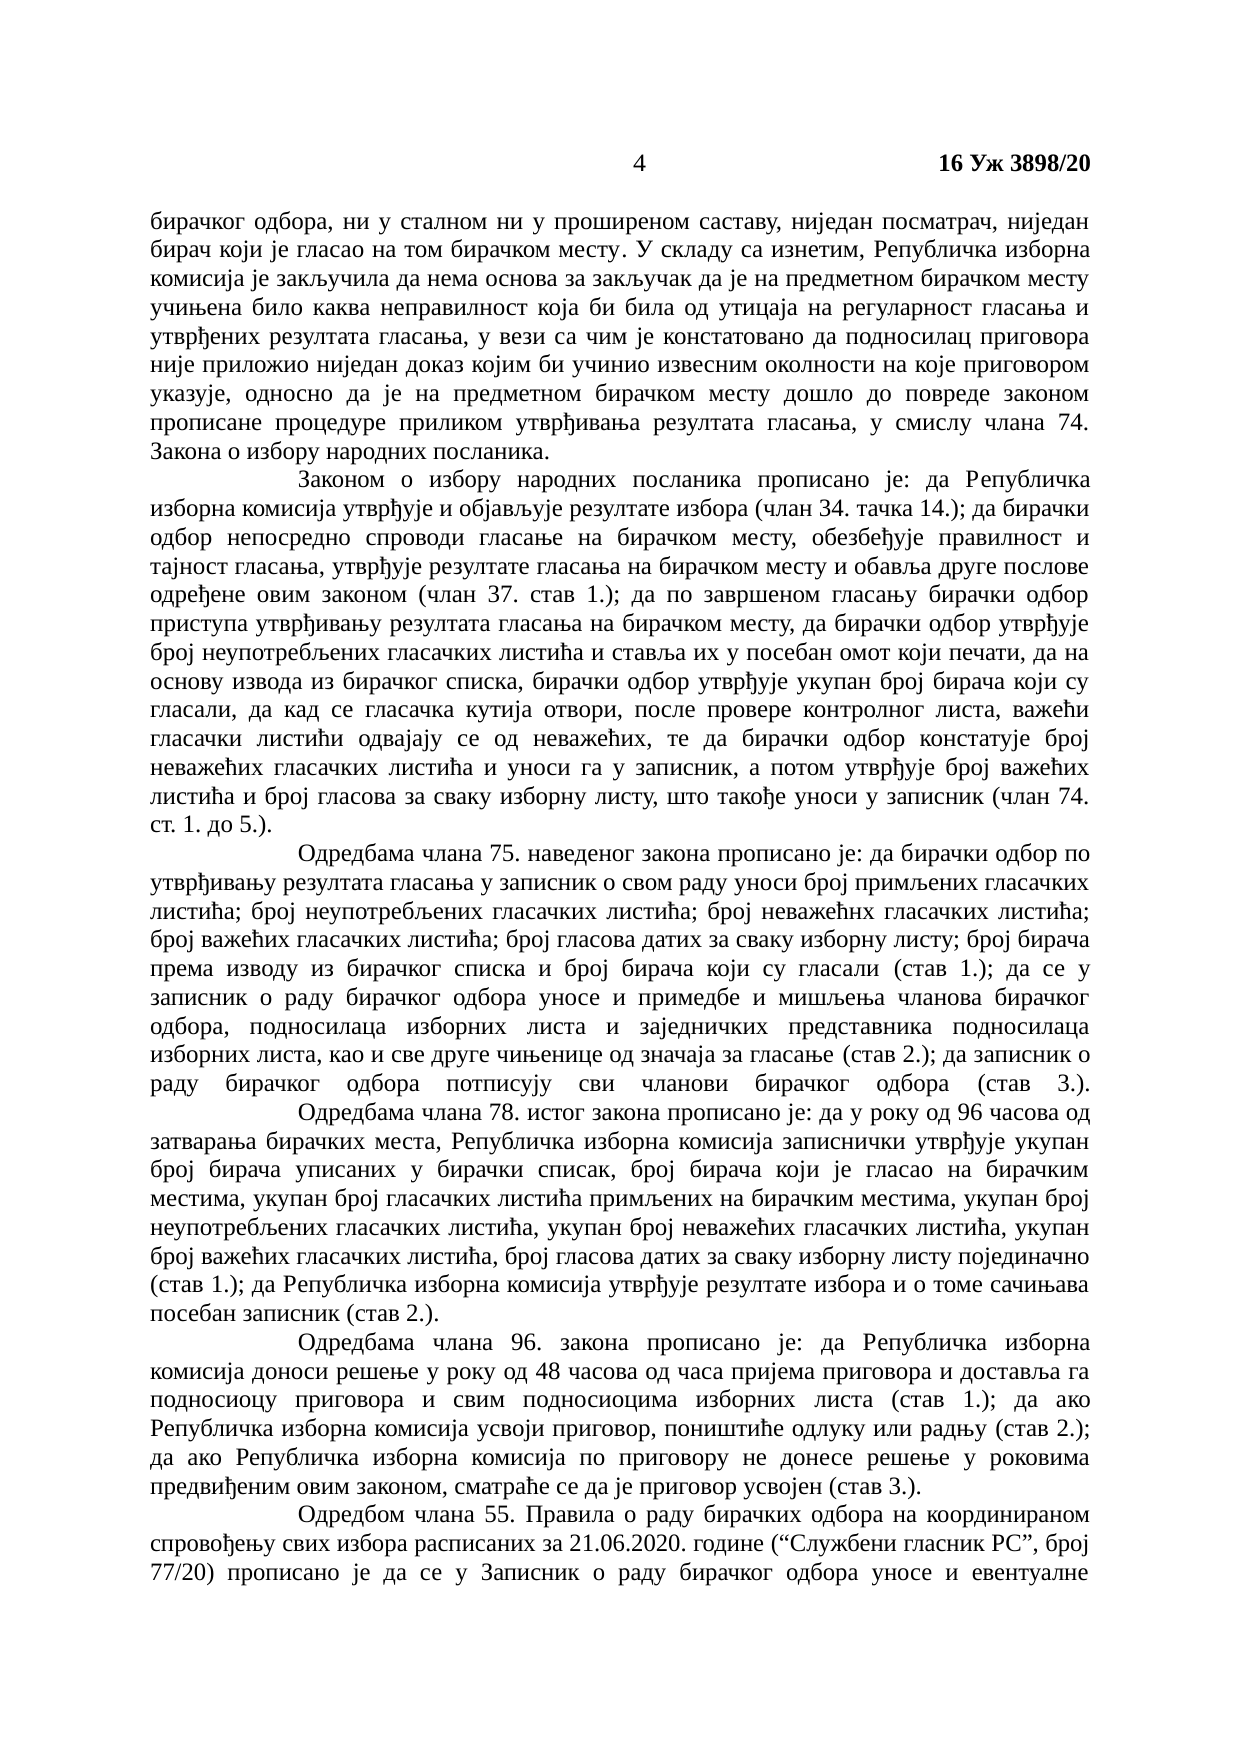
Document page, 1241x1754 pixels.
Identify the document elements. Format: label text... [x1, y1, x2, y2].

text Одредбом члана 55. Правила о раду бирачких одбора на координираном спровођењу свих избора расписаних за 21.06.2020. године (“Службени гласник РС”, број 77/20) прописано је да се у Записник о раду бирачког одбора уносе и евентуалне [150, 1499, 1091, 1586]
text Одредбама члана 75. наведеног закона прописано је: да бирачки одбор по утврђивању резултата гласања у записник о свом раду уноси број примљених гласачких листића; број неупотребљених гласачких листића; број неважећнх гласачких листића; број важећих гласачких листића; број гласова датих за сваку изборну листу; број бирача према изводу из бирачког списка и број бирача који су гласали (став 1.); да се у записник о раду бирачког одбора уносе и примедбе и мишљења чланова бирачког одбора, подносилаца изборних листа и заједничких представника подносилаца изборних листа, као и све друге чињенице од значаја за гласање (став 2.); да записник о раду бирачког одбора потписују сви чланови бирачког одбора (став 3.). Одредбама члана 78. истог закона прописано је: да у року од 96 часова од затварања бирачких места, Републичка изборна комисија записнички утврђује укупан број бирача уписаних у бирачки списак, број бирача који је гласао на бирачким местима, укупан број гласачких листића примљених на бирачким местима, укупан број неупотребљених гласачких листића, укупан број неважећих гласачких листића, укупан број важећих гласачких листића, број гласова датих за сваку изборну листу појединачно (став 1.); да Републичка изборна комисија утврђује резултате избора и о томе сачињава посебан записник (став 2.). [150, 838, 1091, 1327]
text Одредбама члана 96. закона прописано је: да Републичка изборна комисија доноси решење у року од 48 часова од часа пријема приговора и доставља га подносиоцу приговора и свим подносиоцима изборних листа (став 1.); да ако Републичка изборна комисија усвоји приговор, поништиће одлуку или радњу (став 2.); да ако Републичка изборна комисија по приговору не донесе решење у роковима предвиђеним овим законом, сматраће се да је приговор усвојен (став 3.). [150, 1327, 1091, 1499]
text Законом о избору народних посланика прописано је: да Републичка изборна комисија утврђује и објављује резултате избора (члан 34. тачка 14.); да бирачки одбор непосредно спроводи гласање на бирачком месту, обезбеђује правилност и тајност гласања, утврђује резултате гласања на бирачком месту и обавља друге послове одређене овим законом (члан 37. став 1.); да по завршеном гласању бирачки одбор приступа утврђивању резултата гласања на бирачком месту, да бирачки одбор утврђује број неупотребљених гласачких листића и ставља их у посебан омот који печати, да на основу извода из бирачког списка, бирачки одбор утврђује укупан број бирача који су гласали, да кад се гласачка кутија отвори, после провере контролног листа, важећи гласачки листићи одвајају се од неважећих, те да бирачки одбор констатује број неважећих гласачких листића и уноси га у записник, а потом утврђује број важећих листића и број гласова за сваку изборну листу, што такође уноси у записник (члан 74. ст. 1. до 5.). [150, 464, 1091, 838]
text бирачког одбора, ни у сталном ни у проширеном саставу, ниједан посматрач, ниједан бирач који је гласао на том бирачком месту. У складу са изнетим, Републичка изборна комисија је закључила да нема основа за закључак да је на предметном бирачком месту учињена било каква неправилност која би била од утицаја на регуларност гласања и утврђених резултата гласања, у вези са чим је констатовано да подносилац приговора није приложио ниједан доказ којим би учинио извесним околности на које приговором указује, односно да је на предметном бирачком месту дошло до повреде законом прописане процедуре приликом утврђивања резултата гласања, у смислу члана 74. Закона о избору народних посланика. [150, 206, 1091, 464]
